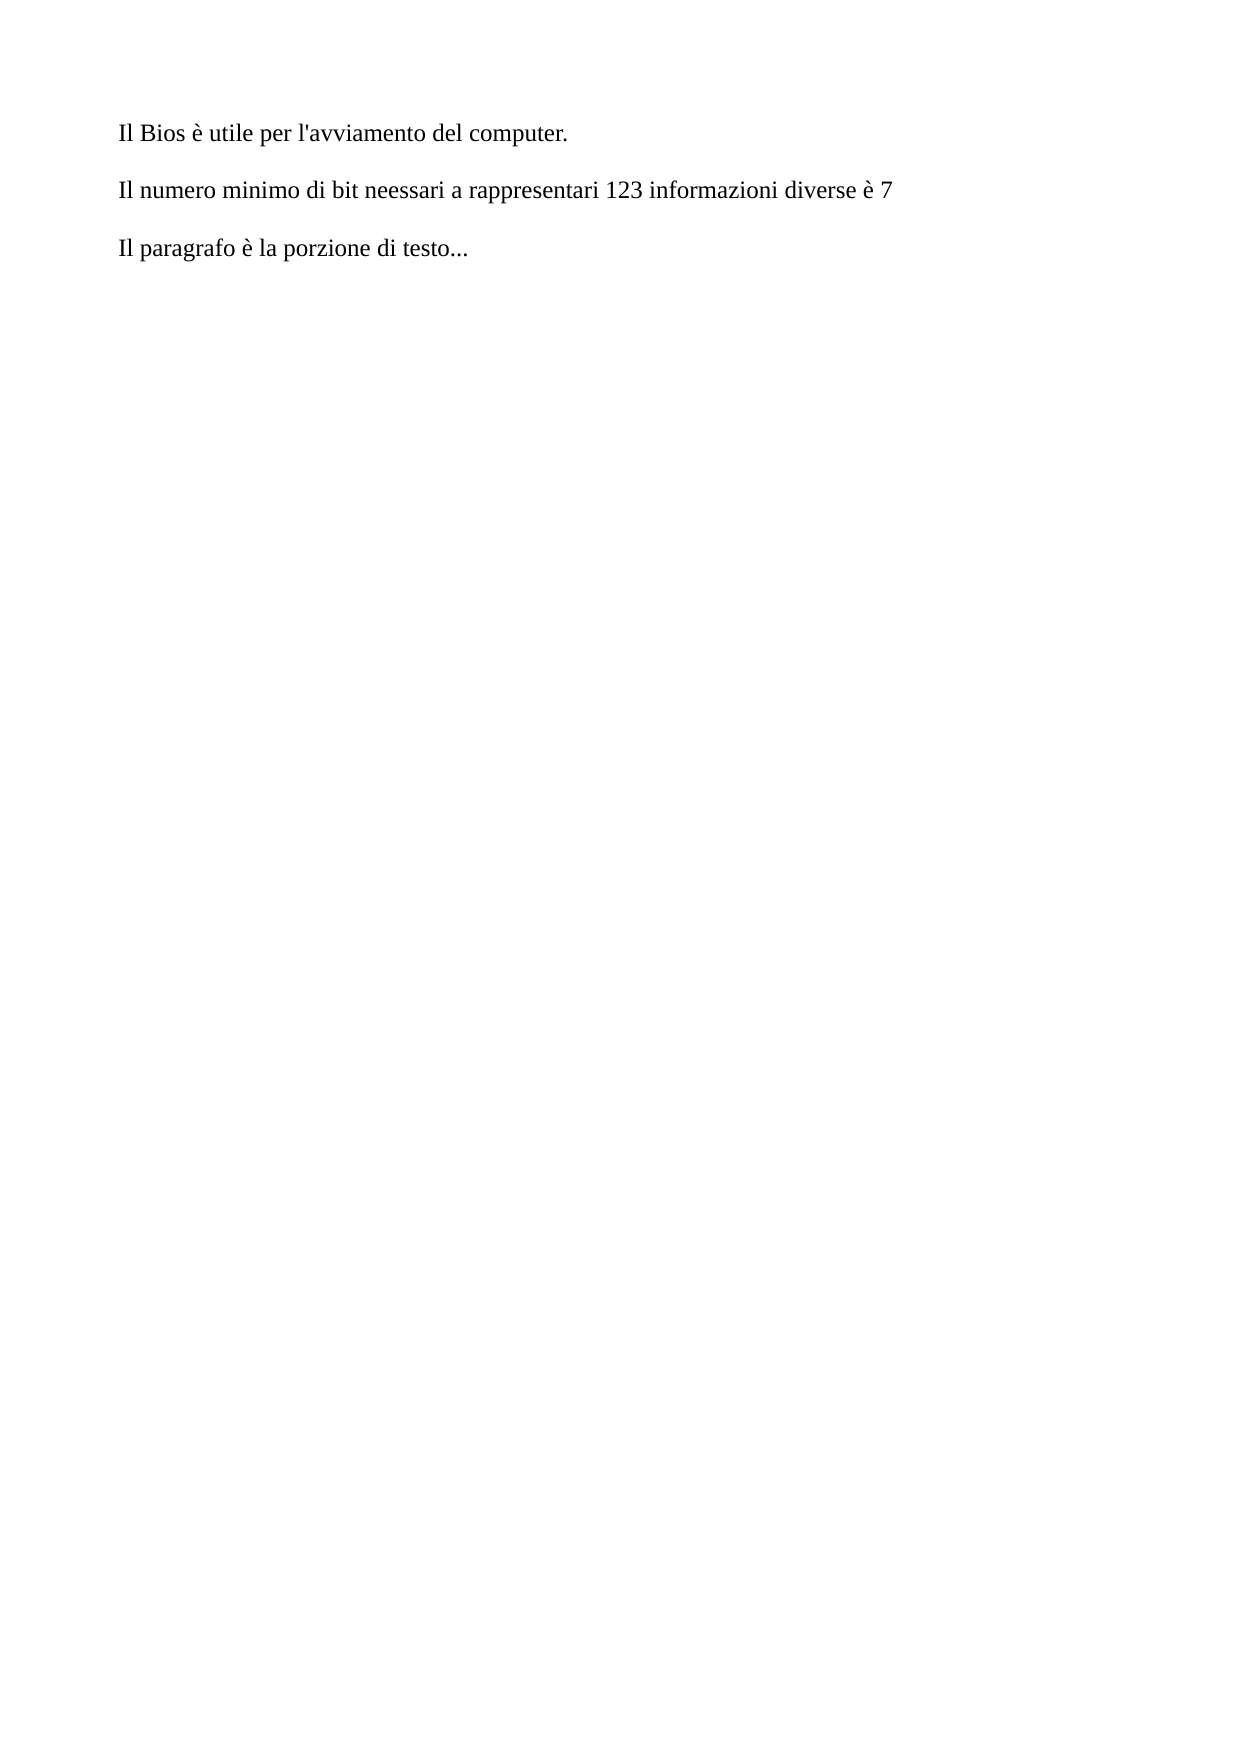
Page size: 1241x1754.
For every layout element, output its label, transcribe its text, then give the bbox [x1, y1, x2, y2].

text Il paragrafo è la porzione di testo... [118, 233, 1122, 262]
text Il Bios è utile per l'avviamento del computer. [118, 118, 1122, 147]
text Il numero minimo di bit neessari a rappresentari 123 informazioni diverse è 7 [118, 176, 1122, 204]
